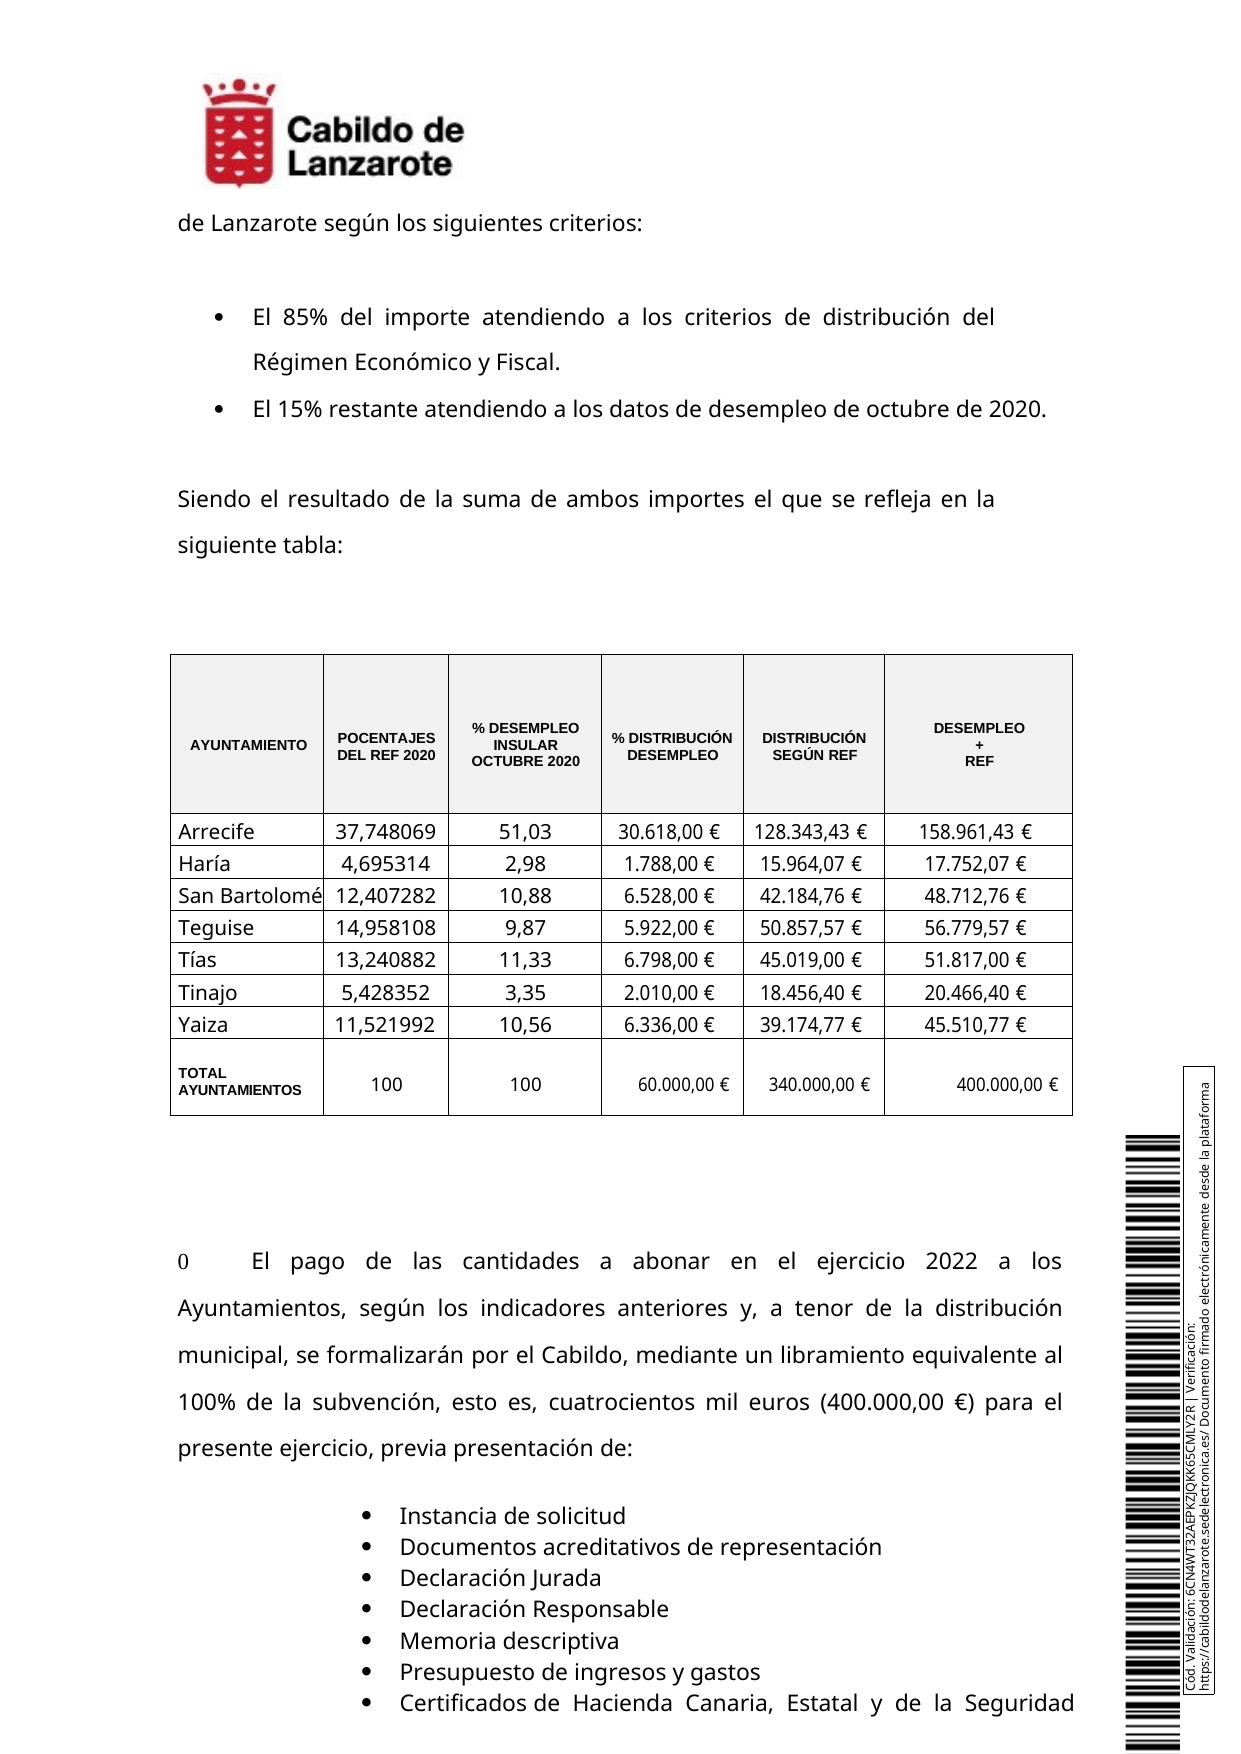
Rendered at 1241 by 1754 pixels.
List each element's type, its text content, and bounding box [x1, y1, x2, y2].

table_cell 100 [449, 1039, 601, 1115]
list Declaración Responsable [362, 1593, 1125, 1625]
table_cell 5,428352 [324, 975, 448, 1006]
list Declaración Jurada [362, 1562, 1125, 1593]
table_cell 6.336,00 € [602, 1007, 743, 1038]
picture [201, 73, 466, 189]
table_cell 48.712,76 € [885, 879, 1072, 909]
table_cell 42.184,76 € [744, 879, 884, 909]
table_cell 400.000,00 € [885, 1039, 1072, 1115]
table_cell 45.019,00 € [744, 943, 884, 974]
table_cell 30.618,00 € [602, 814, 743, 845]
table_cell 17.752,07 € [885, 846, 1072, 877]
table_cell Teguise [171, 911, 323, 942]
list Documentos acreditativos de representación [362, 1531, 1125, 1562]
table_cell 3,35 [449, 975, 601, 1006]
table_cell 60.000,00 € [602, 1039, 743, 1115]
list Instancia de solicitud [362, 1500, 1125, 1531]
table_header AYUNTAMIENTO [171, 655, 323, 813]
text Siendo el resultado de la suma de ambos importes el que se refleja en la siguiente tabla: [177, 483, 1090, 561]
table_cell 15.964,07 € [744, 846, 884, 877]
table_cell Haría [171, 846, 323, 877]
table_header DISTRIBUCIÓN SEGÚN REF [744, 655, 884, 813]
table_cell 11,521992 [324, 1007, 448, 1038]
table_cell 10,56 [449, 1007, 601, 1038]
table_cell 20.466,40 € [885, 975, 1072, 1006]
picture [1125, 1135, 1180, 1754]
table_cell Tinajo [171, 975, 323, 1006]
text de Lanzarote según los siguientes criterios: [177, 207, 1190, 238]
table_cell 2.010,00 € [602, 975, 743, 1006]
table_cell 39.174,77 € [744, 1007, 884, 1038]
table_cell 5.922,00 € [602, 911, 743, 942]
table_cell 4,695314 [324, 846, 448, 877]
table_cell TOTAL AYUNTAMIENTOS [171, 1039, 323, 1115]
table_cell San Bartolomé [171, 879, 323, 909]
table_cell 1.788,00 € [602, 846, 743, 877]
list El 85% del importe atendiendo a los criterios de distribución del Régimen Económico y Fiscal. [215, 301, 1062, 377]
table_cell 45.510,77 € [885, 1007, 1072, 1038]
table_header % DISTRIBUCIÓN DESEMPLEO [602, 655, 743, 813]
table_cell 10,88 [449, 879, 601, 909]
table_cell 50.857,57 € [744, 911, 884, 942]
text Cód. Validación: 6CN4WT32AEPKZJQKK65CMLY2R | Verificación: https://cabildodelanzarote.sedelectronica.es/ Documento firmado electrónicamente desde la plataforma esPublico Gestiona | Página 8 de 12 [1184, 1068, 1211, 1693]
table_cell 51,03 [449, 814, 601, 845]
list Presupuesto de ingresos y gastos [362, 1656, 1125, 1687]
table_cell 56.779,57 € [885, 911, 1072, 942]
table_cell 37,748069 [324, 814, 448, 845]
table_cell 2,98 [449, 846, 601, 877]
table_cell 14,958108 [324, 911, 448, 942]
table_cell 6.528,00 € [602, 879, 743, 909]
table_cell 340.000,00 € [744, 1039, 884, 1115]
table_header POCENTAJES DEL REF 2020 [324, 655, 448, 813]
table_header DESEMPLEO + REF [885, 655, 1072, 813]
table_cell 9,87 [449, 911, 601, 942]
list El 15% restante atendiendo a los datos de desempleo de octubre de 2020. [215, 393, 1190, 424]
table_cell 128.343,43 € [744, 814, 884, 845]
table_header % DESEMPLEO INSULAR OCTUBRE 2020 [449, 655, 601, 813]
table_cell 18.456,40 € [744, 975, 884, 1006]
table_cell 158.961,43 € [885, 814, 1072, 845]
text 0 El pago de las cantidades a abonar en el ejercicio 2022 a los Ayuntamientos, según los indicadores anteriores y, a tenor de la distribución municipal, se formalizarán por el Cabildo, mediante un libramiento equivalente al 100% de la subvención, esto es, cuatrocientos mil euros (400.000,00 €) para el presente ejercicio, previa presentación de: [177, 1245, 1063, 1463]
table_cell 12,407282 [324, 879, 448, 909]
table_cell 6.798,00 € [602, 943, 743, 974]
table_cell 100 [324, 1039, 448, 1115]
table_cell 13,240882 [324, 943, 448, 974]
table_cell 11,33 [449, 943, 601, 974]
table_cell Arrecife [171, 814, 323, 845]
table_cell 51.817,00 € [885, 943, 1072, 974]
list Certificados de Hacienda Canaria, Estatal y de la Seguridad [362, 1687, 1125, 1718]
list Memoria descriptiva [362, 1625, 1125, 1656]
table_cell Tías [171, 943, 323, 974]
table_cell Yaiza [171, 1007, 323, 1038]
